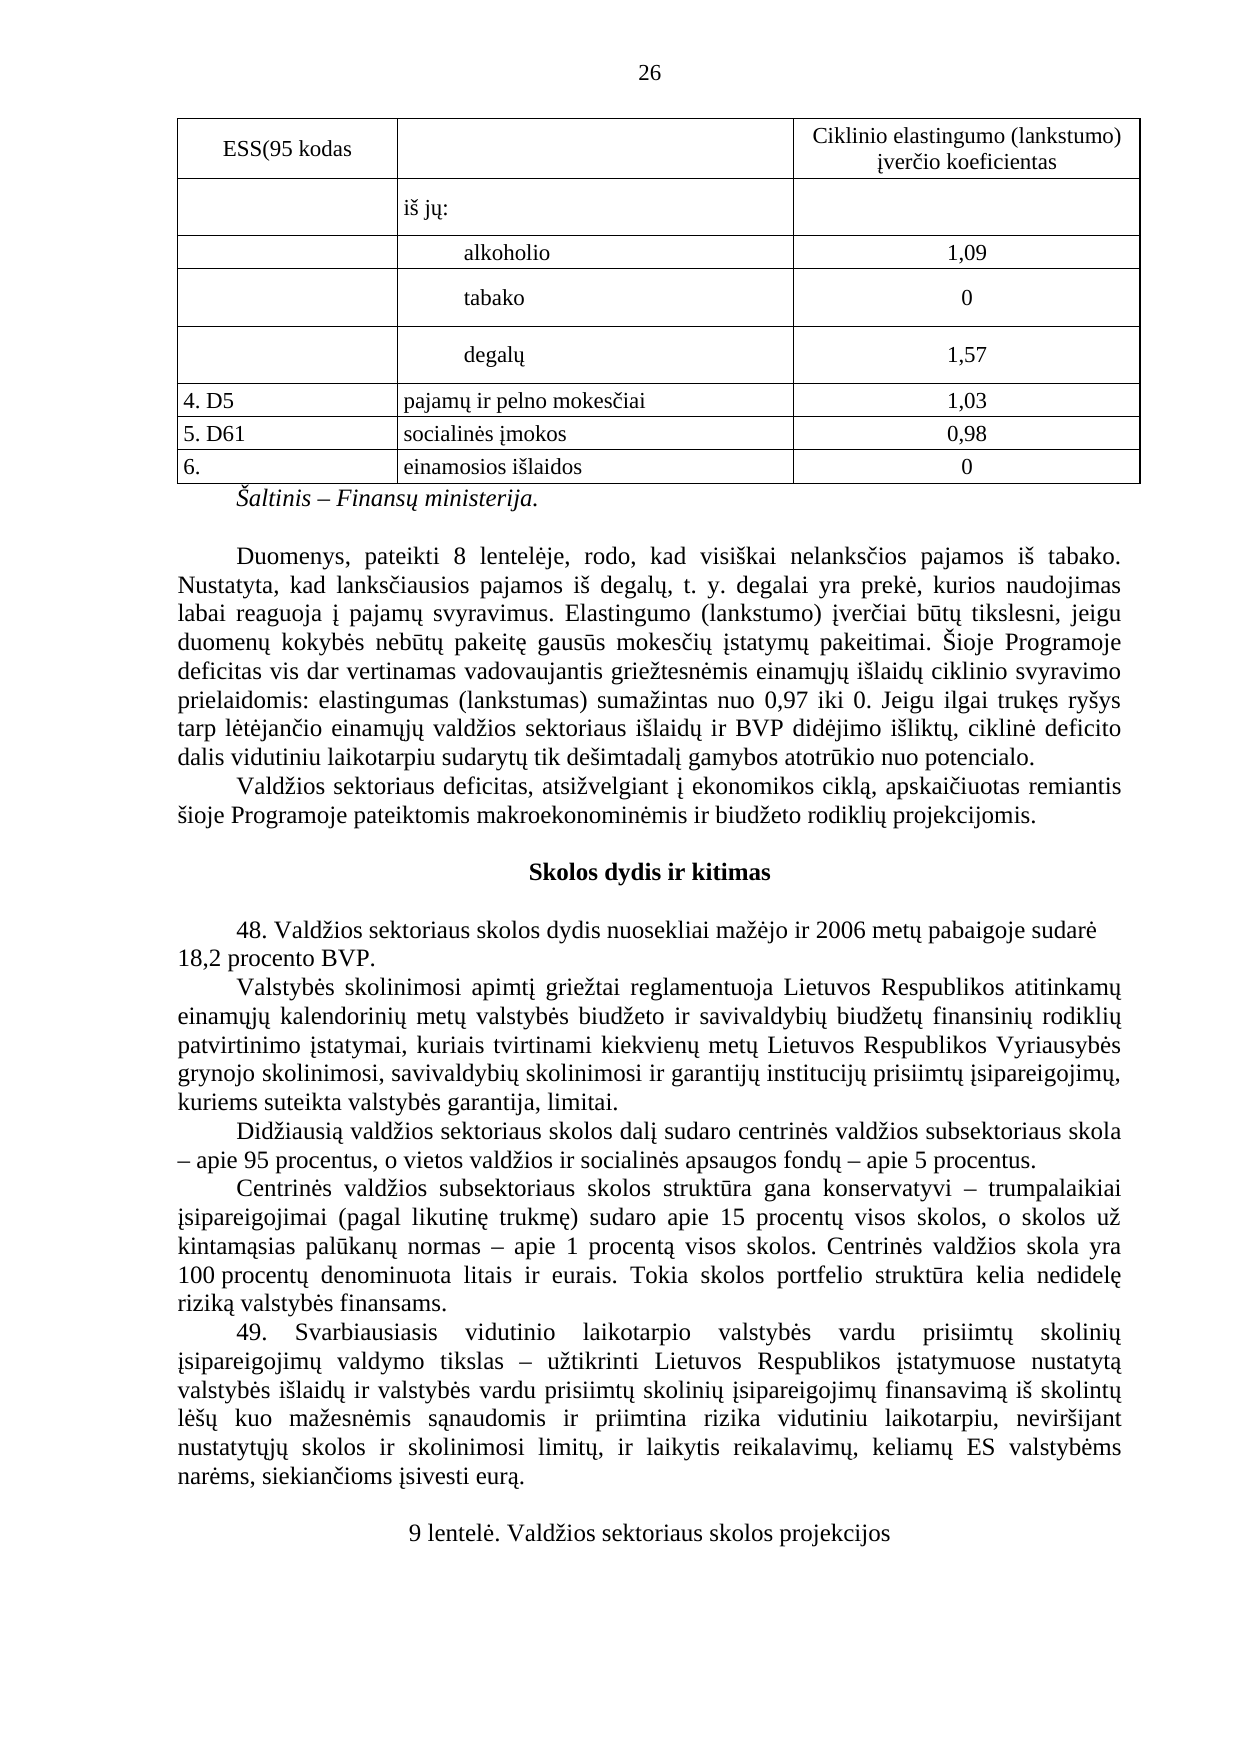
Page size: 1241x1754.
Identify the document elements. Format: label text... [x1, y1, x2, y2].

text 49. Svarbiausiasis vidutinio laikotarpio valstybės vardu prisiimtų skolinių įsipareigojimų valdymo tikslas – užtikrinti Lietuvos Respublikos įstatymuose nustatytą valstybės išlaidų ir valstybės vardu prisiimtų skolinių įsipareigojimų finansavimą iš skolintų lėšų kuo mažesnėmis sąnaudomis ir priimtina rizika vidutiniu laikotarpiu, neviršijant nustatytųjų skolos ir skolinimosi limitų, ir laikytis reikalavimų, keliamų ES valstybėms narėms, siekiančioms įsivesti eurą. [177, 1317, 1122, 1490]
table_cell iš jų: [398, 179, 793, 235]
text Skolos dydis ir kitimas [177, 857, 1122, 886]
text Duomenys, pateikti 8 lentelėje, rodo, kad visiškai nelanksčios pajamos iš tabako. Nustatyta, kad lanksčiausios pajamos iš degalų, t. y. degalai yra prekė, kurios naudojimas labai reaguoja į pajamų svyravimus. Elastingumo (lankstumo) įverčiai būtų tikslesni, jeigu duomenų kokybės nebūtų pakeitę gausūs mokesčių įstatymų pakeitimai. Šioje Programoje deficitas vis dar vertinamas vadovaujantis griežtesnėmis einamųjų išlaidų ciklinio svyravimo prielaidomis: elastingumas (lankstumas) sumažintas nuo 0,97 iki 0. Jeigu ilgai trukęs ryšys tarp lėtėjančio einamųjų valdžios sektoriaus išlaidų ir BVP didėjimo išliktų, ciklinė deficito dalis vidutiniu laikotarpiu sudarytų tik dešimtadalį gamybos atotrūkio nuo potencialo. [177, 541, 1122, 771]
table_header Ciklinio elastingumo (lankstumo) įverčio koeficientas [794, 119, 1139, 178]
table_header [398, 119, 793, 178]
text Didžiausią valdžios sektoriaus skolos dalį sudaro centrinės valdžios subsektoriaus skola – apie 95 procentus, o vietos valdžios ir socialinės apsaugos fondų – apie 5 procentus. [177, 1116, 1122, 1173]
table_cell 4. D5 [178, 384, 397, 416]
table_cell 1,03 [794, 384, 1139, 416]
table_cell 1,09 [794, 236, 1139, 268]
table_cell 0 [794, 269, 1139, 326]
text Centrinės valdžios subsektoriaus skolos struktūra gana konservatyvi – trumpalaikiai įsipareigojimai (pagal likutinę trukmę) sudaro apie 15 procentų visos skolos, o skolos už kintamąsias palūkanų normas – apie 1 procentą visos skolos. Centrinės valdžios skola yra 100 procentų denominuota litais ir eurais. Tokia skolos portfelio struktūra kelia nedidelę riziką valstybės finansams. [177, 1173, 1122, 1317]
table_cell 6. [178, 450, 397, 482]
table_cell alkoholio [398, 236, 793, 268]
table_cell pajamų ir pelno mokesčiai [398, 384, 793, 416]
table_cell [178, 179, 397, 235]
table_cell degalų [398, 327, 793, 383]
table_cell einamosios išlaidos [398, 450, 793, 482]
text 9 lentelė. Valdžios sektoriaus skolos projekcijos [177, 1518, 1122, 1547]
table_cell 1,57 [794, 327, 1139, 383]
text Valdžios sektoriaus deficitas, atsižvelgiant į ekonomikos ciklą, apskaičiuotas remiantis šioje Programoje pateiktomis makroekonominėmis ir biudžeto rodiklių projekcijomis. [177, 771, 1122, 828]
table_cell [178, 236, 397, 268]
table_cell 5. D61 [178, 417, 397, 449]
table_cell socialinės įmokos [398, 417, 793, 449]
text 48. Valdžios sektoriaus skolos dydis nuosekliai mažėjo ir 2006 metų pabaigoje sudarė 18,2 procento BVP. [177, 915, 1122, 972]
table_cell [178, 269, 397, 326]
text Valstybės skolinimosi apimtį griežtai reglamentuoja Lietuvos Respublikos atitinkamų einamųjų kalendorinių metų valstybės biudžeto ir savivaldybių biudžetų finansinių rodiklių patvirtinimo įstatymai, kuriais tvirtinami kiekvienų metų Lietuvos Respublikos Vyriausybės grynojo skolinimosi, savivaldybių skolinimosi ir garantijų institucijų prisiimtų įsipareigojimų, kuriems suteikta valstybės garantija, limitai. [177, 972, 1122, 1116]
table_cell [794, 179, 1139, 235]
table_cell 0 [794, 450, 1139, 482]
text Šaltinis – Finansų ministerija. [177, 484, 1122, 512]
table_cell 0,98 [794, 417, 1139, 449]
table_cell [178, 327, 397, 383]
table_cell tabako [398, 269, 793, 326]
table_header ESS(95 kodas [178, 119, 397, 178]
